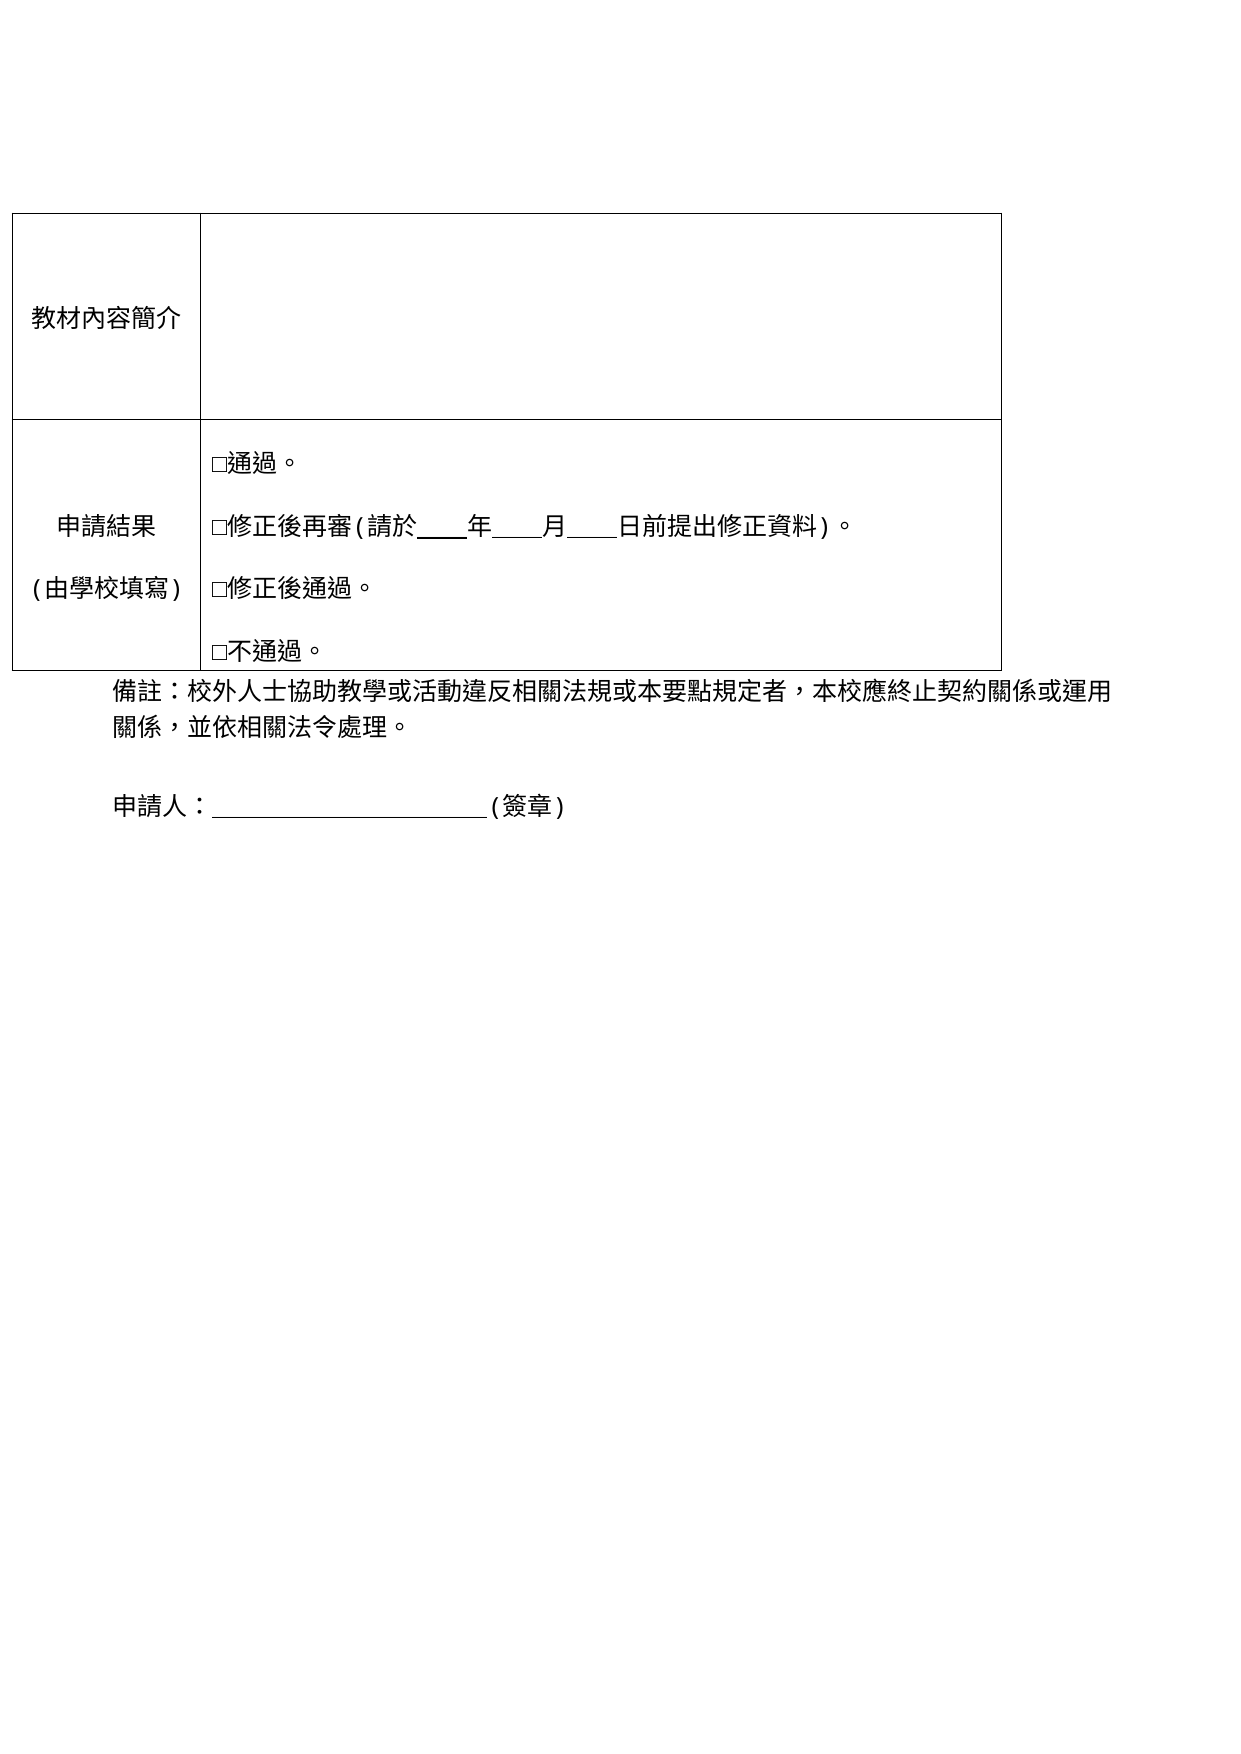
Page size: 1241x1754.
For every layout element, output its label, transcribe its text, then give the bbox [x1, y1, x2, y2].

table_cell 申請結果 (由學校填寫) [13, 420, 200, 670]
table_cell 教材內容簡介 [13, 214, 200, 419]
table_cell [201, 214, 1001, 419]
text 備註：校外人士協助教學或活動違反相關法規或本要點規定者，本校應終止契約關係或運用關係，並依相關法令處理。 [112, 671, 1128, 744]
table_cell □通過。 □修正後再審(請於＿＿年＿＿月＿＿日前提出修正資料)。 □修正後通過。 □不通過。 [201, 420, 1001, 670]
text 申請人：＿＿＿＿＿＿＿＿＿＿＿(簽章) [112, 763, 1128, 825]
